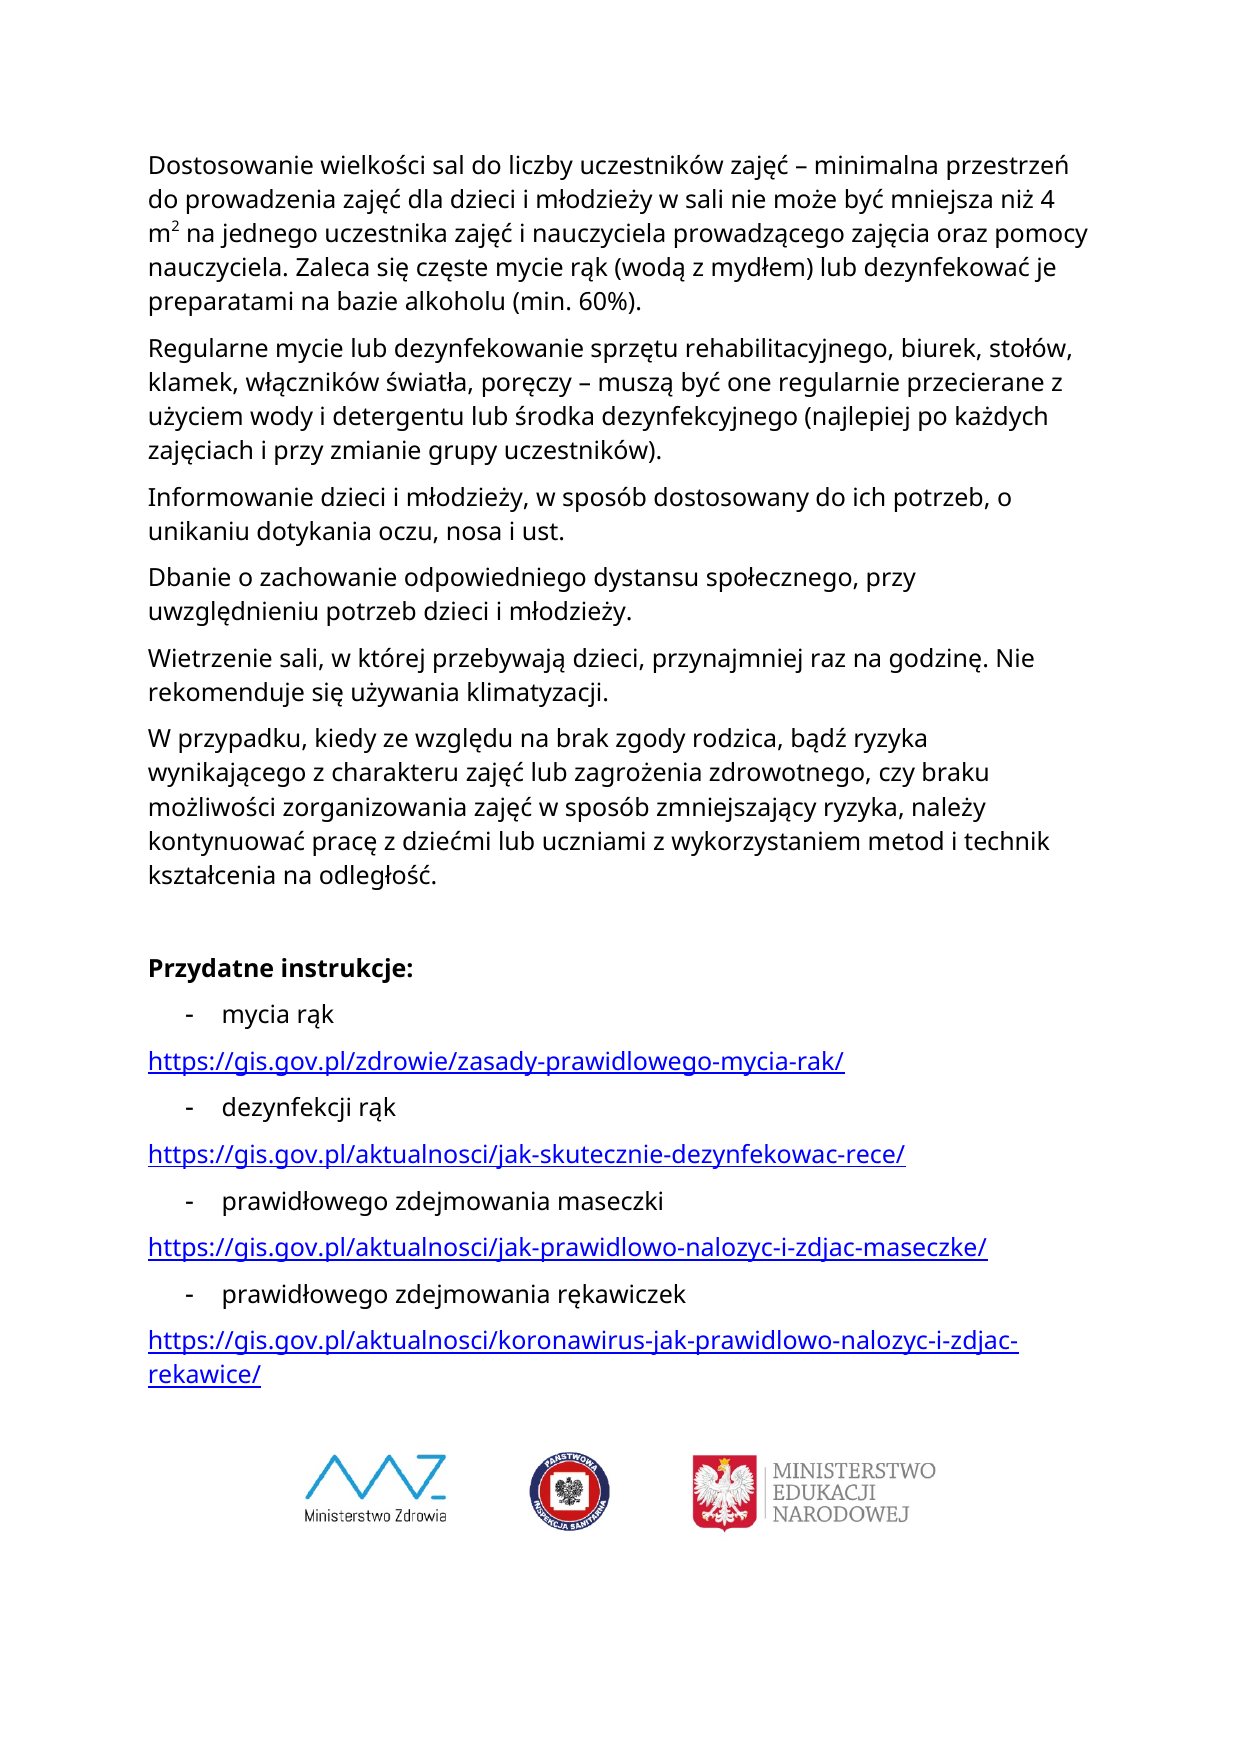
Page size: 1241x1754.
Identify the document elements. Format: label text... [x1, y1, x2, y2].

text Dostosowanie wielkości sal do liczby uczestników zajęć – minimalna przestrzeń do prowadzenia zajęć dla dzieci i młodzieży w sali nie może być mniejsza niż 4 m2 na jednego uczestnika zajęć i nauczyciela prowadzącego zajęcia oraz pomocy nauczyciela. Zaleca się częste mycie rąk (wodą z mydłem) lub dezynfekować je preparatami na bazie alkoholu (min. 60%). [148, 148, 1093, 318]
text https://gis.gov.pl/aktualnosci/jak-skutecznie-dezynfekowac-rece/ [148, 1137, 1093, 1171]
text Dbanie o zachowanie odpowiedniego dystansu społecznego, przy uwzględnieniu potrzeb dzieci i młodzieży. [148, 560, 1093, 628]
text Przydatne instrukcje: [148, 950, 1093, 984]
text https://gis.gov.pl/aktualnosci/jak-prawidlowo-nalozyc-i-zdjac-maseczke/ [148, 1230, 1093, 1264]
text Informowanie dzieci i młodzieży, w sposób dostosowany do ich potrzeb, o unikaniu dotykania oczu, nosa i ust. [148, 479, 1093, 547]
text https://gis.gov.pl/aktualnosci/koronawirus-jak-prawidlowo-nalozyc-i-zdjac-rekawice/ [148, 1323, 1093, 1391]
picture [227, 1430, 1013, 1556]
list dezynfekcji rąk [185, 1090, 1093, 1124]
list prawidłowego zdejmowania maseczki [185, 1183, 1093, 1217]
list prawidłowego zdejmowania rękawiczek [185, 1276, 1093, 1310]
text https://gis.gov.pl/zdrowie/zasady-prawidlowego-mycia-rak/ [148, 1043, 1093, 1078]
text Regularne mycie lub dezynfekowanie sprzętu rehabilitacyjnego, biurek, stołów, klamek, włączników światła, poręczy – muszą być one regularnie przecierane z użyciem wody i detergentu lub środka dezynfekcyjnego (najlepiej po każdych zajęciach i przy zmianie grupy uczestników). [148, 330, 1093, 467]
list mycia rąk [185, 997, 1093, 1031]
text Wietrzenie sali, w której przebywają dzieci, przynajmniej raz na godzinę. Nie rekomenduje się używania klimatyzacji. [148, 640, 1093, 708]
text W przypadku, kiedy ze względu na brak zgody rodzica, bądź ryzyka wynikającego z charakteru zajęć lub zagrożenia zdrowotnego, czy braku możliwości zorganizowania zajęć w sposób zmniejszający ryzyka, należy kontynuować pracę z dziećmi lub uczniami z wykorzystaniem metod i technik kształcenia na odległość. [148, 721, 1093, 891]
